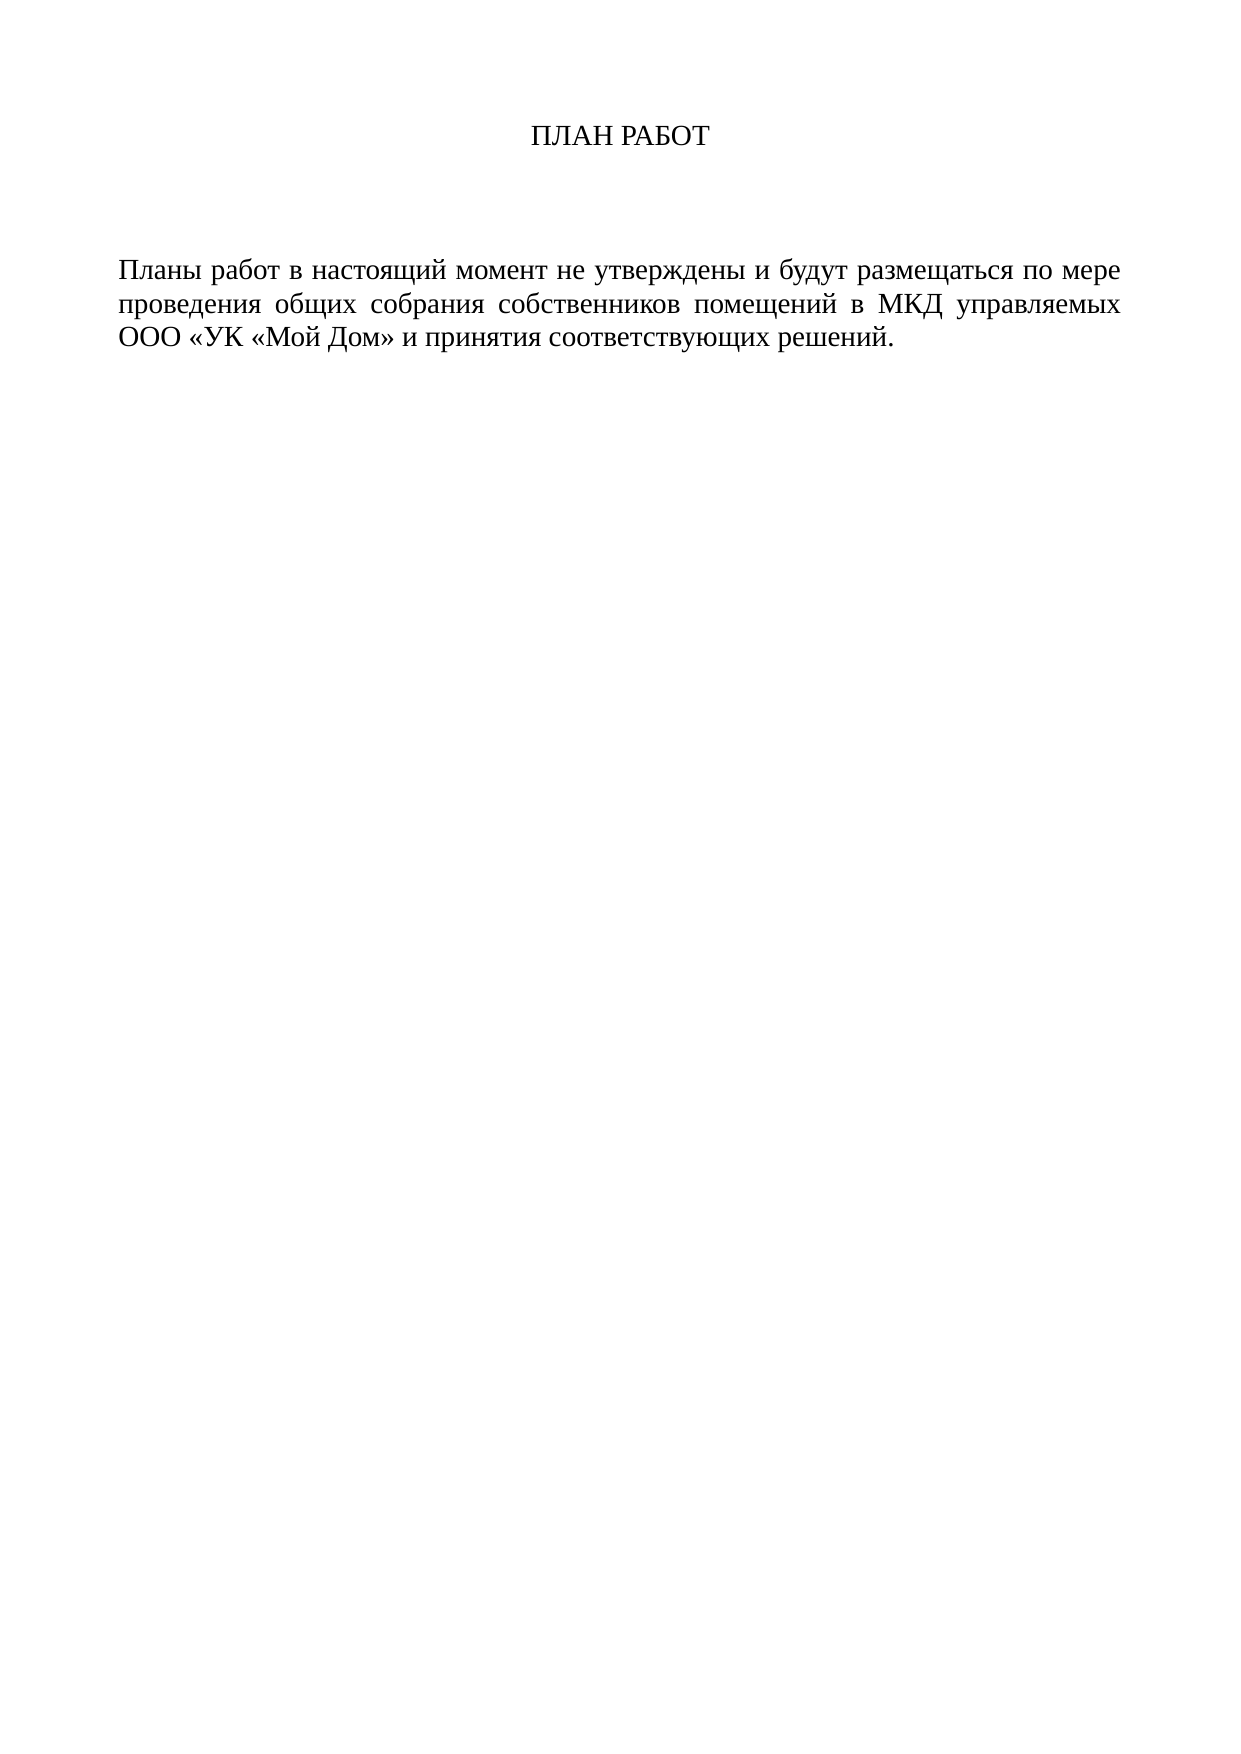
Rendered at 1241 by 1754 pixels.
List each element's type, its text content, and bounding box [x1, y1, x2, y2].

text Планы работ в настоящий момент не утверждены и будут размещаться по мере проведения общих собрания собственников помещений в МКД управляемых ООО «УК «Мой Дом» и принятия соответствующих решений. [118, 252, 1122, 353]
text ПЛАН РАБОТ [118, 118, 1122, 152]
